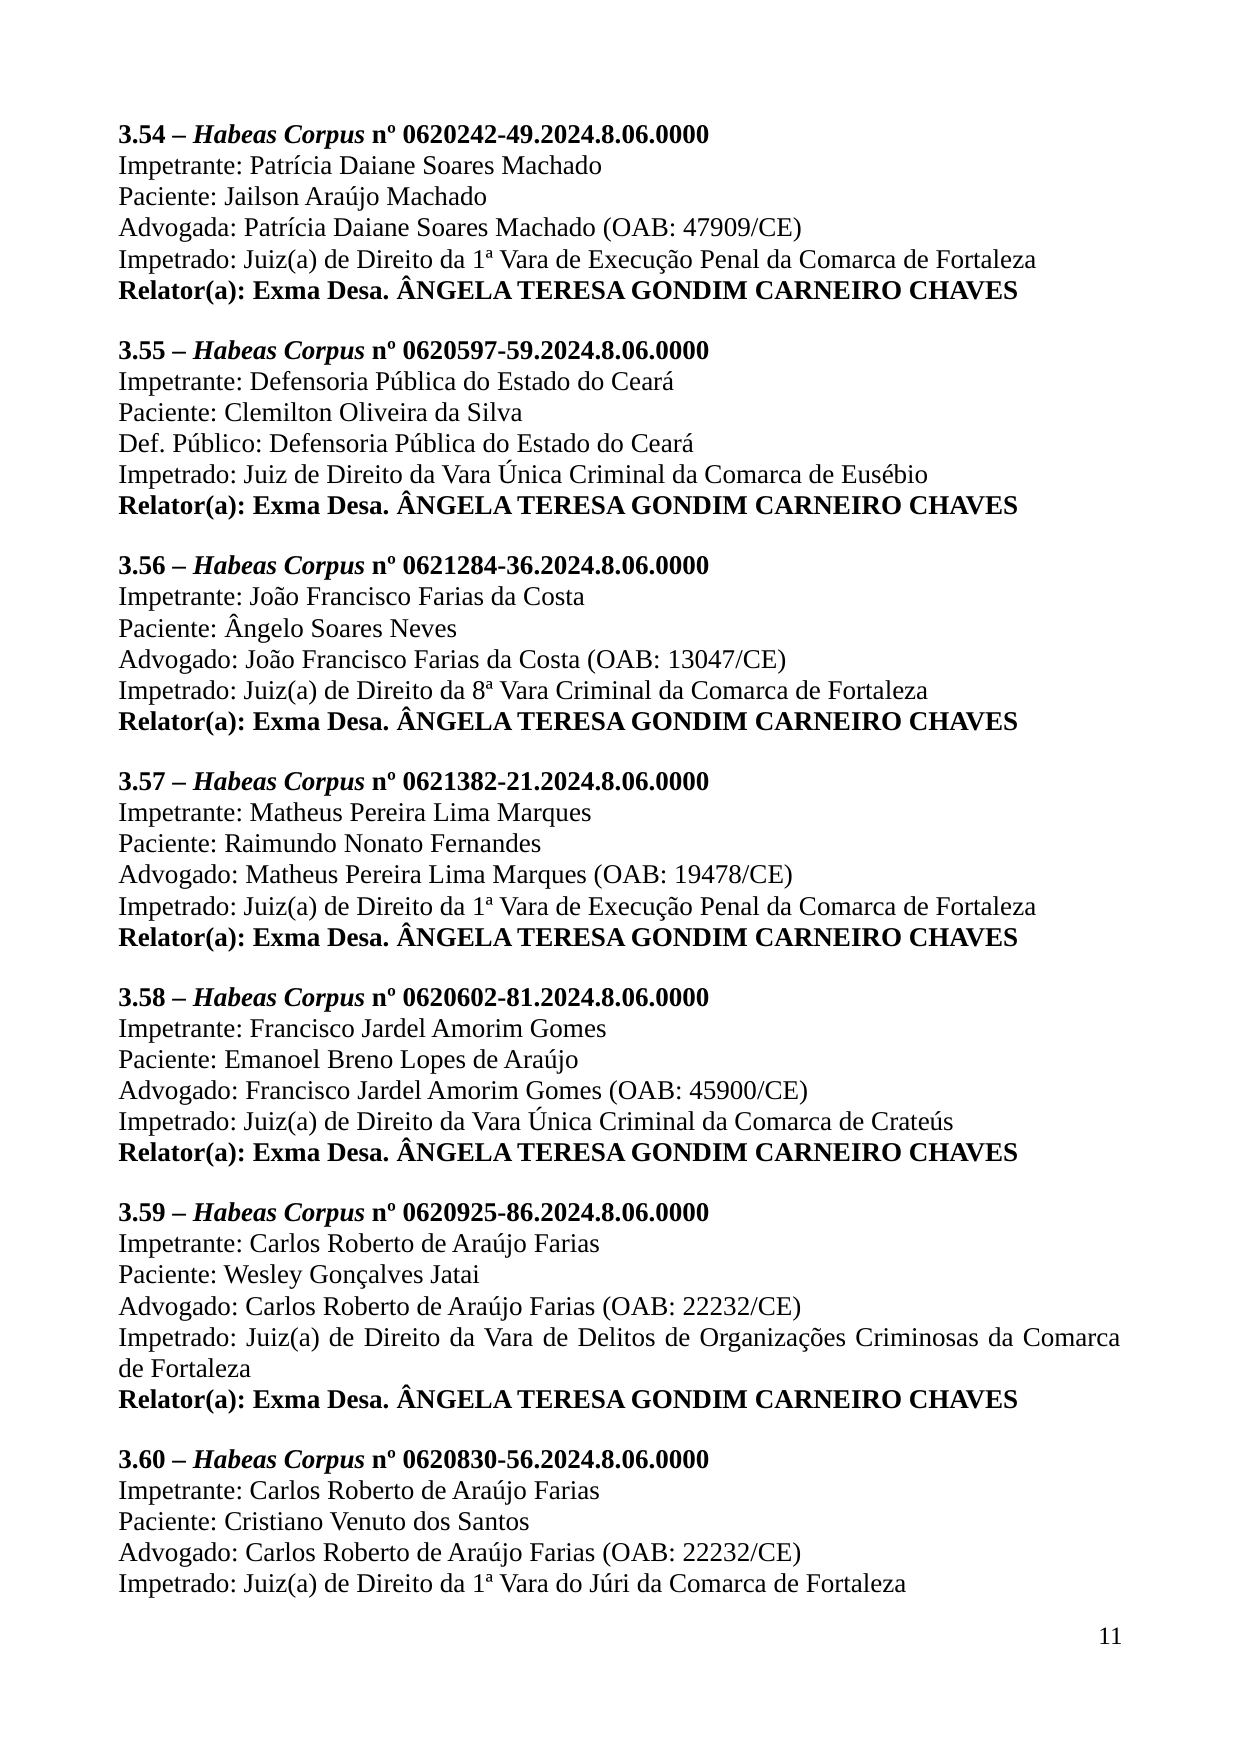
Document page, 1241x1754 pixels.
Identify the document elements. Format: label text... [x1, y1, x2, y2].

text Impetrado: Juiz de Direito da Vara Única Criminal da Comarca de Eusébio [118, 458, 1122, 489]
text Relator(a): Exma Desa. ÂNGELA TERESA GONDIM CARNEIRO CHAVES [118, 1383, 1122, 1414]
text Paciente: Wesley Gonçalves Jatai [118, 1258, 1122, 1290]
text Relator(a): Exma Desa. ÂNGELA TERESA GONDIM CARNEIRO CHAVES [118, 1136, 1122, 1167]
text 3.59 – Habeas Corpus nº 0620925-86.2024.8.06.0000 [118, 1196, 1122, 1227]
text Paciente: Ângelo Soares Neves [118, 612, 1122, 643]
text Advogado: Carlos Roberto de Araújo Farias (OAB: 22232/CE) [118, 1290, 1122, 1321]
text Advogada: Patrícia Daiane Soares Machado (OAB: 47909/CE) [118, 212, 1122, 243]
text Paciente: Emanoel Breno Lopes de Araújo [118, 1043, 1122, 1074]
text Advogado: Francisco Jardel Amorim Gomes (OAB: 45900/CE) [118, 1074, 1122, 1105]
text Impetrado: Juiz(a) de Direito da Vara Única Criminal da Comarca de Crateús [118, 1105, 1122, 1136]
text Advogado: João Francisco Farias da Costa (OAB: 13047/CE) [118, 643, 1122, 674]
text 3.58 – Habeas Corpus nº 0620602-81.2024.8.06.0000 [118, 981, 1122, 1012]
text 3.56 – Habeas Corpus nº 0621284-36.2024.8.06.0000 [118, 549, 1122, 581]
text 3.60 – Habeas Corpus nº 0620830-56.2024.8.06.0000 [118, 1443, 1122, 1474]
text Impetrado: Juiz(a) de Direito da Vara de Delitos de Organizações Criminosas da Comarca de Fortaleza [118, 1321, 1122, 1383]
text Impetrante: João Francisco Farias da Costa [118, 581, 1122, 612]
text Impetrante: Patrícia Daiane Soares Machado [118, 149, 1122, 180]
text 3.55 – Habeas Corpus nº 0620597-59.2024.8.06.0000 [118, 334, 1122, 365]
text Impetrado: Juiz(a) de Direito da 1ª Vara de Execução Penal da Comarca de Fortaleza [118, 889, 1122, 921]
text 3.54 – Habeas Corpus nº 0620242-49.2024.8.06.0000 [118, 118, 1122, 149]
text Relator(a): Exma Desa. ÂNGELA TERESA GONDIM CARNEIRO CHAVES [118, 705, 1122, 736]
text Paciente: Cristiano Venuto dos Santos [118, 1505, 1122, 1536]
text Impetrado: Juiz(a) de Direito da 1ª Vara de Execução Penal da Comarca de Fortaleza [118, 243, 1122, 274]
text Paciente: Jailson Araújo Machado [118, 180, 1122, 212]
text Advogado: Matheus Pereira Lima Marques (OAB: 19478/CE) [118, 858, 1122, 889]
text Def. Público: Defensoria Pública do Estado do Ceará [118, 427, 1122, 458]
text Impetrante: Matheus Pereira Lima Marques [118, 796, 1122, 827]
text Relator(a): Exma Desa. ÂNGELA TERESA GONDIM CARNEIRO CHAVES [118, 489, 1122, 521]
text Impetrante: Carlos Roberto de Araújo Farias [118, 1227, 1122, 1258]
text Paciente: Clemilton Oliveira da Silva [118, 396, 1122, 427]
text Impetrante: Defensoria Pública do Estado do Ceará [118, 365, 1122, 396]
text Impetrado: Juiz(a) de Direito da 1ª Vara do Júri da Comarca de Fortaleza [118, 1568, 1122, 1599]
text Impetrante: Francisco Jardel Amorim Gomes [118, 1012, 1122, 1043]
text Relator(a): Exma Desa. ÂNGELA TERESA GONDIM CARNEIRO CHAVES [118, 921, 1122, 952]
text Paciente: Raimundo Nonato Fernandes [118, 827, 1122, 858]
text Advogado: Carlos Roberto de Araújo Farias (OAB: 22232/CE) [118, 1536, 1122, 1568]
text Relator(a): Exma Desa. ÂNGELA TERESA GONDIM CARNEIRO CHAVES [118, 274, 1122, 305]
text Impetrante: Carlos Roberto de Araújo Farias [118, 1474, 1122, 1505]
text Impetrado: Juiz(a) de Direito da 8ª Vara Criminal da Comarca de Fortaleza [118, 674, 1122, 705]
text 3.57 – Habeas Corpus nº 0621382-21.2024.8.06.0000 [118, 765, 1122, 796]
